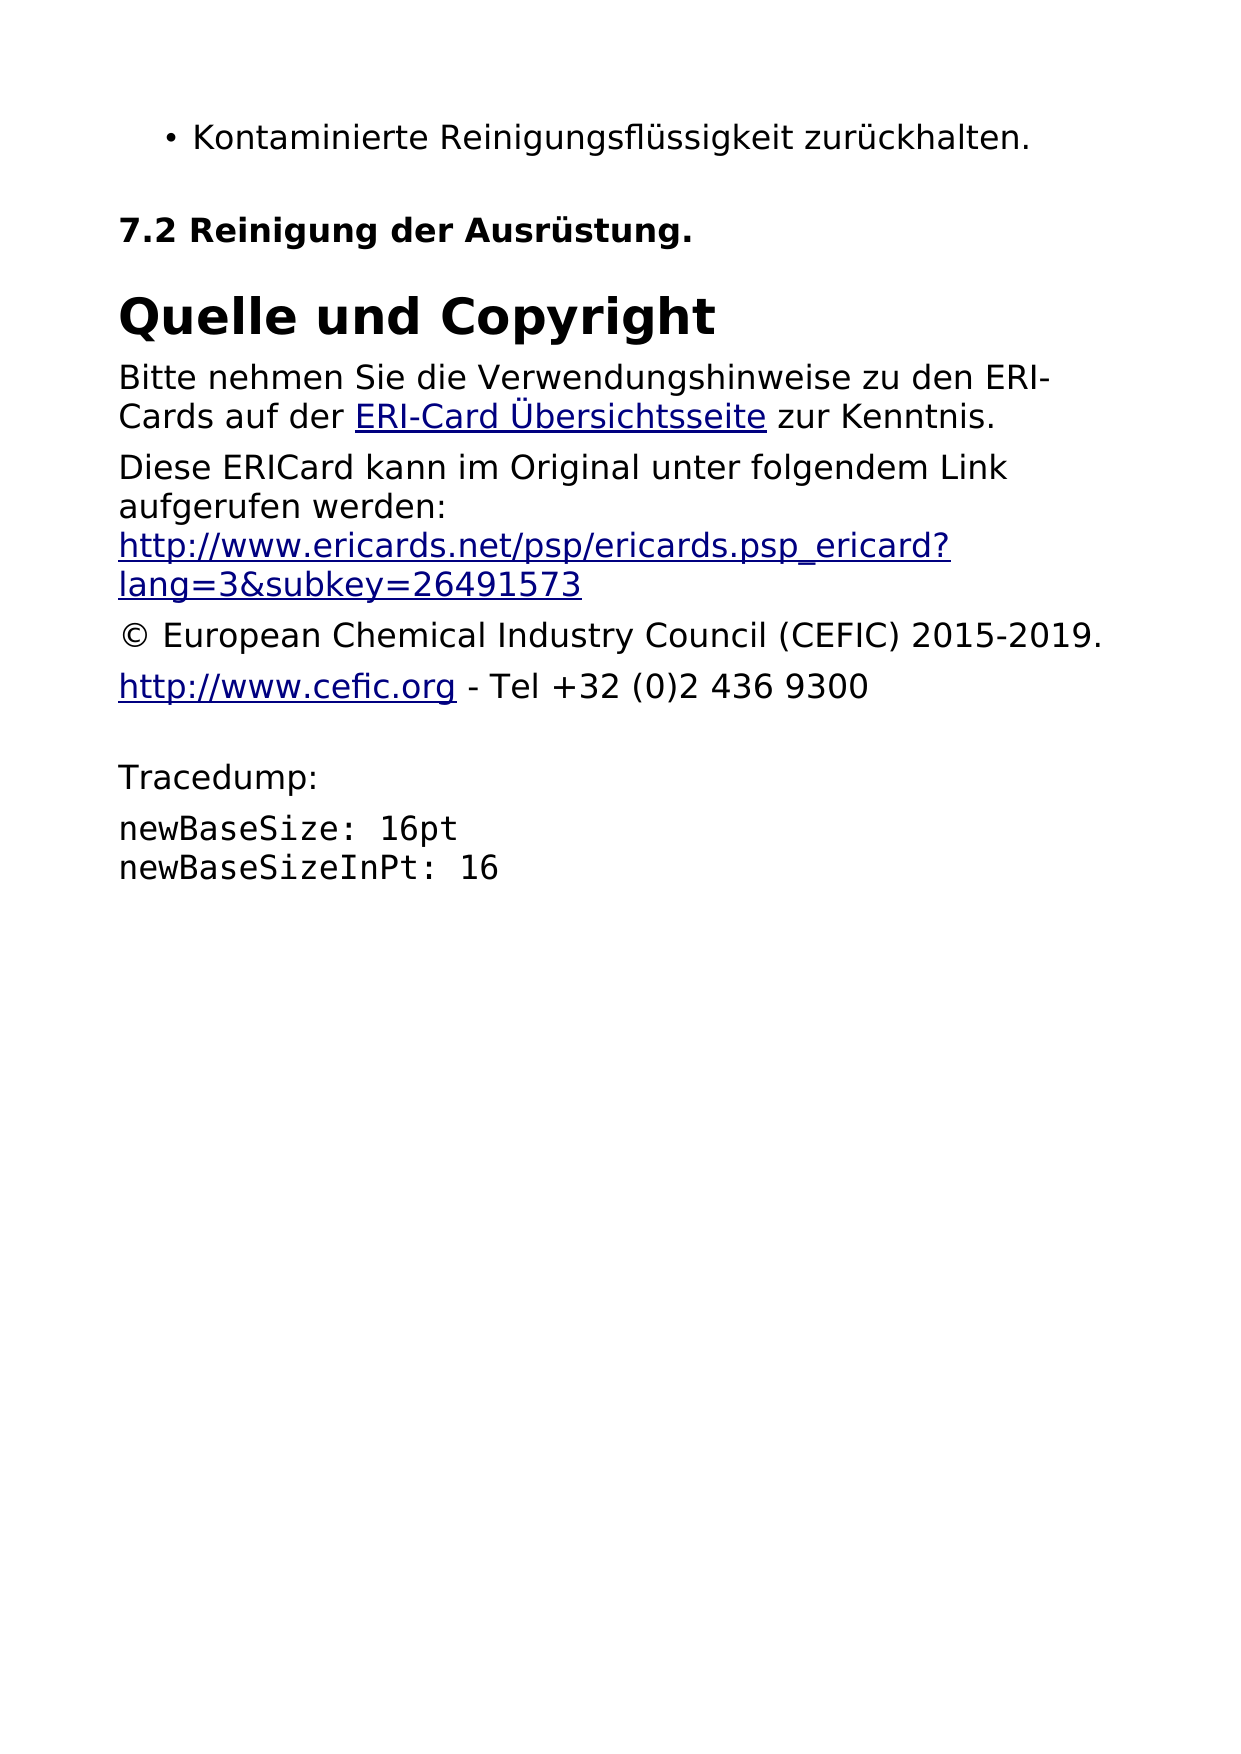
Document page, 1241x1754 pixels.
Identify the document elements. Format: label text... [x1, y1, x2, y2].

text newBaseSize: 16pt newBaseSizeInPt: 16 [118, 809, 1122, 887]
text © European Chemical Industry Council (CEFIC) 2015-2019. [118, 617, 1122, 656]
text Bitte nehmen Sie die Verwendungshinweise zu den ERI-Cards auf der ERI-Card Übersichtsseite zur Kenntnis. [118, 358, 1122, 436]
text Diese ERICard kann im Original unter folgendem Link aufgerufen werden: http://www.ericards.net/psp/ericards.psp_ericard?lang=3&subkey=26491573 [118, 449, 1122, 604]
text Tracedump: [118, 719, 1122, 797]
text http://www.cefic.org - Tel +32 (0)2 436 9300 [118, 668, 1122, 707]
list Kontaminierte Reinigungsflüssigkeit zurückhalten. [177, 118, 1122, 157]
subtitle Quelle und Copyright [118, 288, 1122, 346]
subtitle 7.2 Reinigung der Ausrüstung. [118, 211, 1122, 250]
